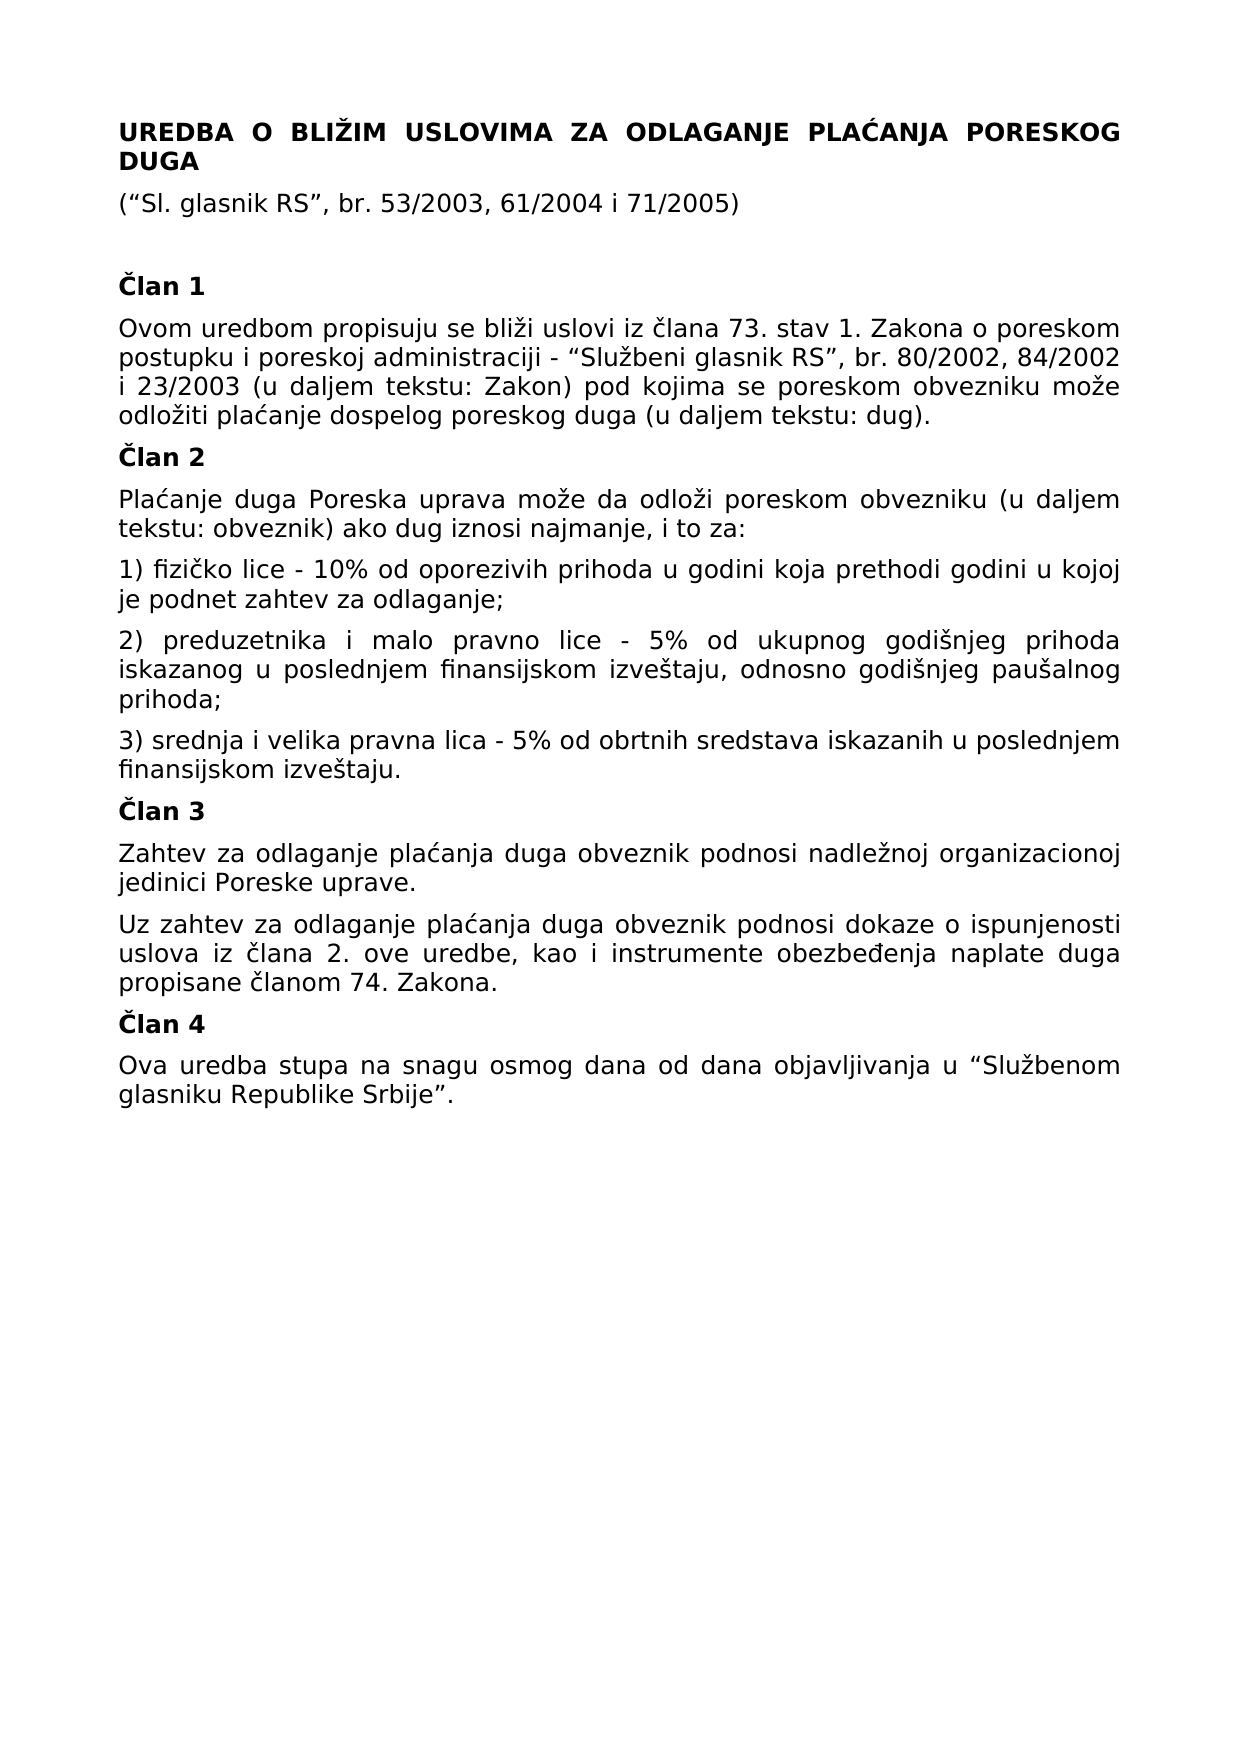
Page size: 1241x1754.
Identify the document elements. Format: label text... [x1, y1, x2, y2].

text Član 2 [118, 443, 1122, 472]
text 3) srednja i velika pravna lica - 5% od obrtnih sredstava iskazanih u poslednjem finansijskom izveštaju. [118, 726, 1122, 785]
text Član 4 [118, 1010, 1122, 1039]
text Ovom uredbom propisuju se bliži uslovi iz člana 73. stav 1. Zakona o poreskom postupku i poreskoj administraciji - “Službeni glasnik RS”, br. 80/2002, 84/2002 i 23/2003 (u daljem tekstu: Zakon) pod kojima se poreskom obvezniku može odložiti plaćanje dospelog poreskog duga (u daljem tekstu: dug). [118, 314, 1122, 431]
text Plaćanje duga Poreska uprava može da odloži poreskom obvezniku (u daljem tekstu: obveznik) ako dug iznosi najmanje, i to za: [118, 485, 1122, 543]
text Član 3 [118, 797, 1122, 826]
text Uz zahtev za odlaganje plaćanja duga obveznik podnosi dokaze o ispunjenosti uslova iz člana 2. ove uredbe, kao i instrumente obezbeđenja naplate duga propisane članom 74. Zakona. [118, 910, 1122, 997]
text 1) fizičko lice - 10% od oporezivih prihoda u godini koja prethodi godini u kojoj je podnet zahtev za odlaganje; [118, 556, 1122, 614]
text Ova uredba stupa na snagu osmog dana od dana objavljivanja u “Službenom glasniku Republike Srbije”. [118, 1051, 1122, 1110]
text UREDBA O BLIŽIM USLOVIMA ZA ODLAGANJE PLAĆANJA PORESKOG DUGA [118, 118, 1122, 176]
text Zahtev za odlaganje plaćanja duga obveznik podnosi nadležnoj organizacionoj jedinici Poreske uprave. [118, 839, 1122, 897]
text (“Sl. glasnik RS”, br. 53/2003, 61/2004 i 71/2005) [118, 189, 1122, 218]
text 2) preduzetnika i malo pravno lice - 5% od ukupnog godišnjeg prihoda iskazanog u poslednjem finansijskom izveštaju, odnosno godišnjeg paušalnog prihoda; [118, 626, 1122, 714]
text Član 1 [118, 272, 1122, 301]
